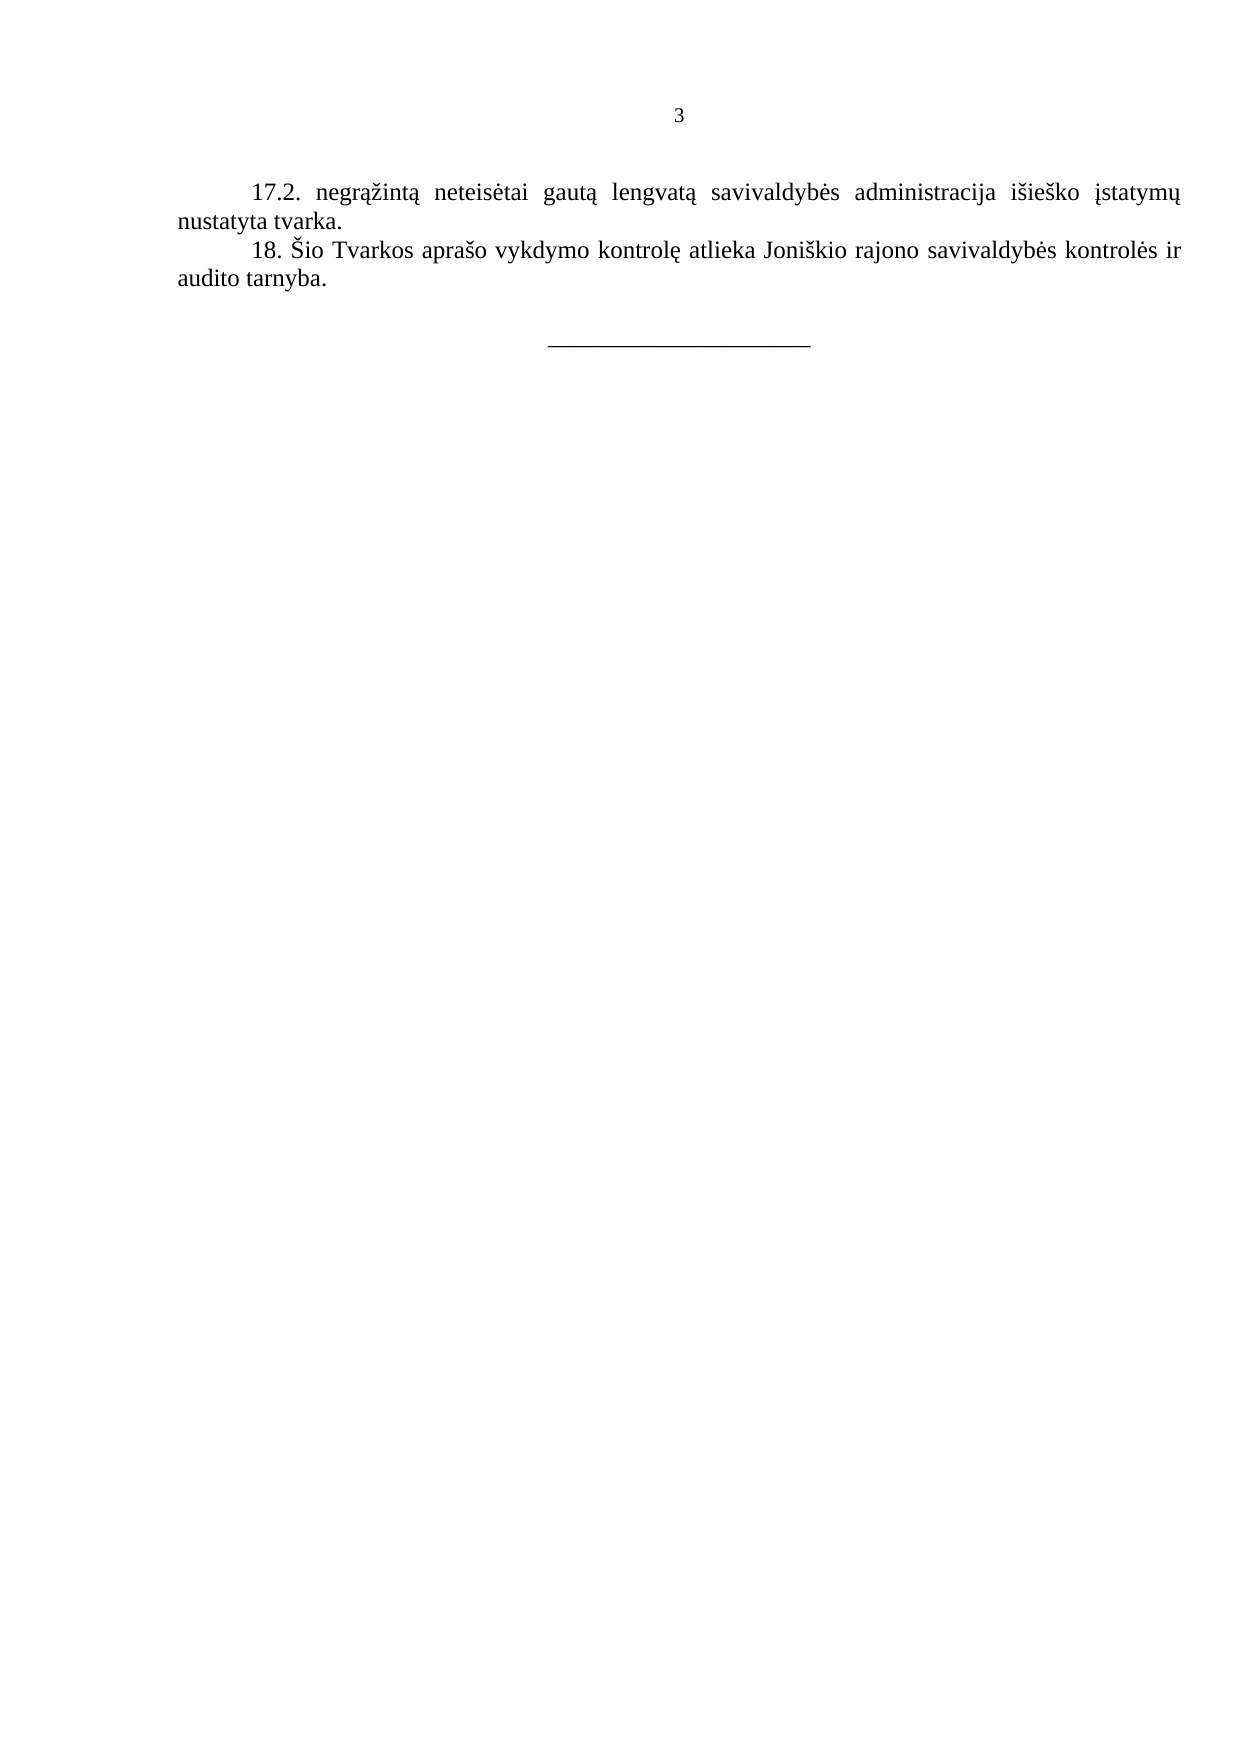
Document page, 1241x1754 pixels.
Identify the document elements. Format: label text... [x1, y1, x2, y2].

text 18. Šio Tvarkos aprašo vykdymo kontrolę atlieka Joniškio rajono savivaldybės kontrolės ir audito tarnyba. [177, 235, 1181, 292]
text 17.2. negrąžintą neteisėtai gautą lengvatą savivaldybės administracija išieško įstatymų nustatyta tvarka. [177, 177, 1181, 235]
text _____________________ [177, 321, 1181, 350]
